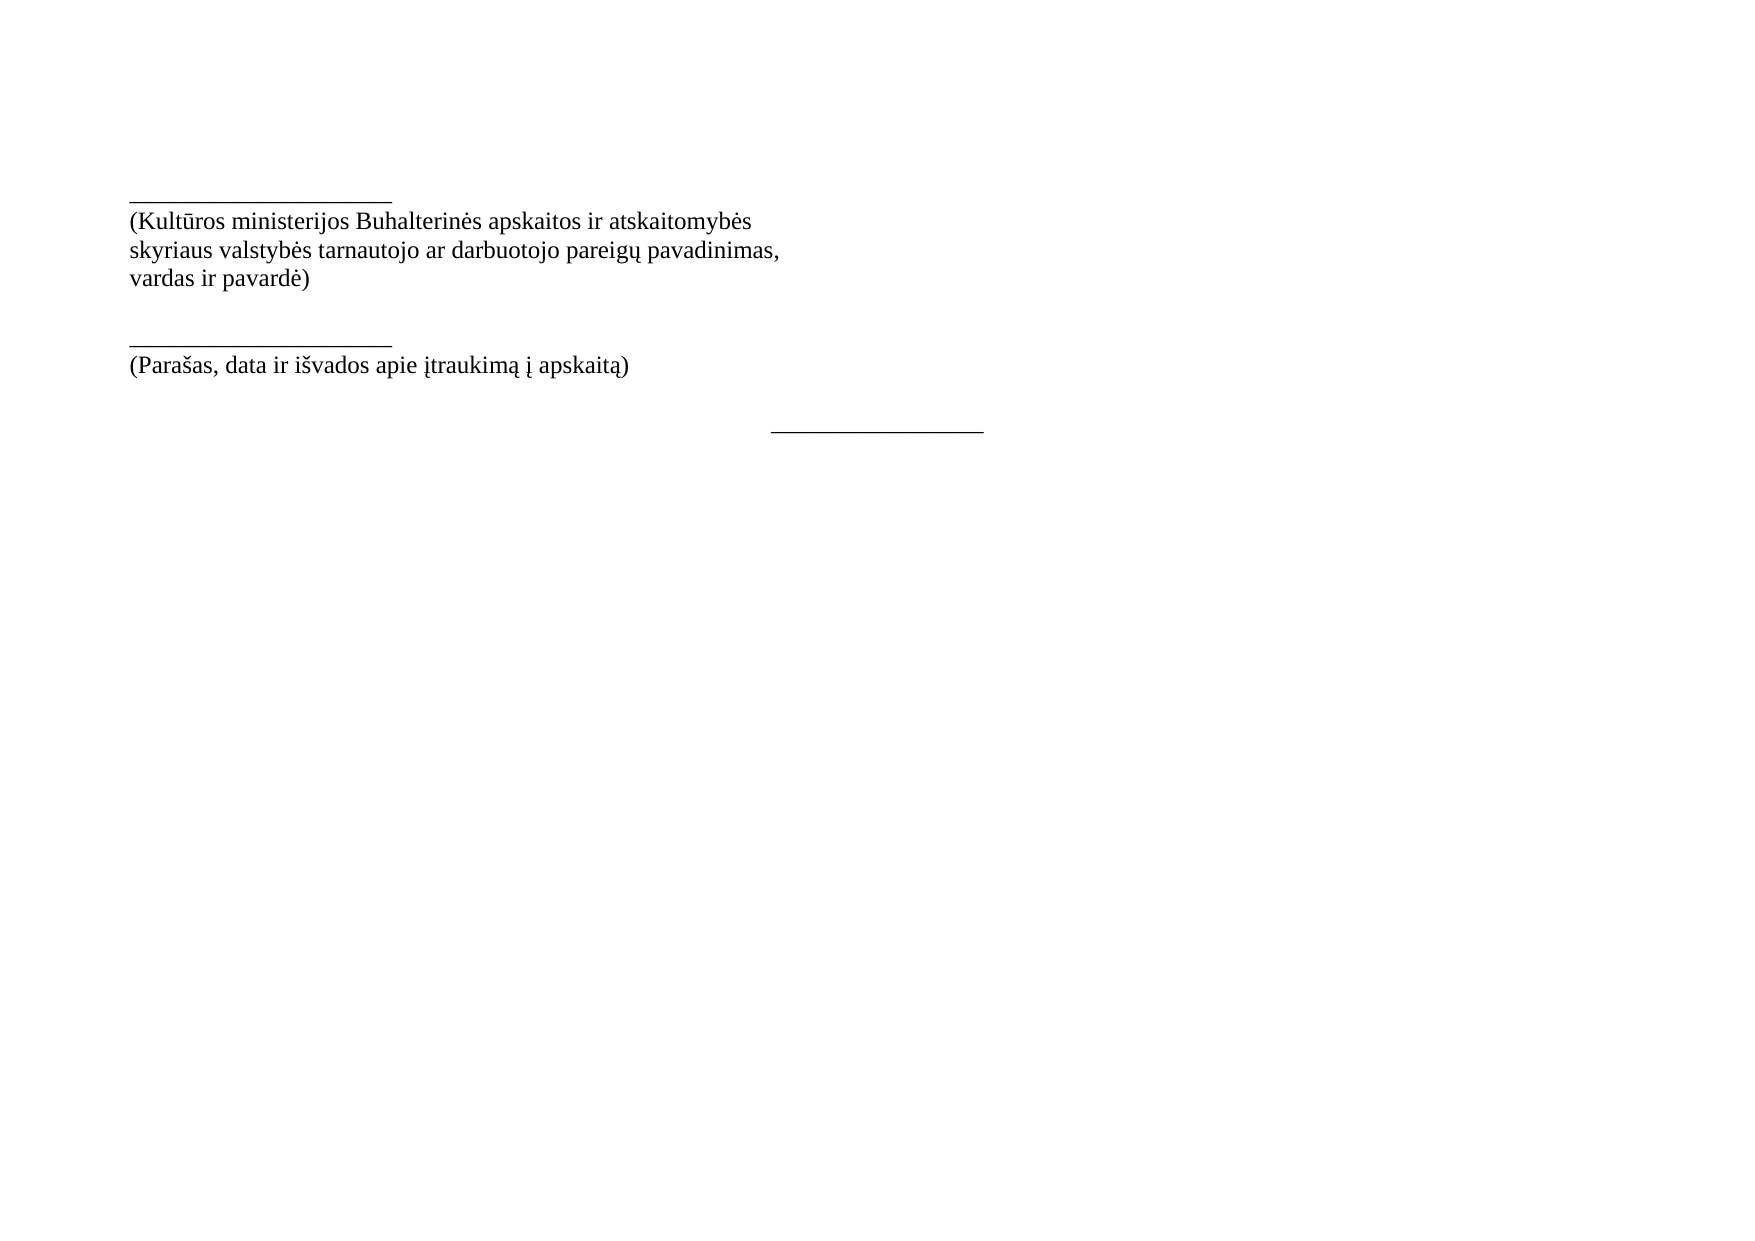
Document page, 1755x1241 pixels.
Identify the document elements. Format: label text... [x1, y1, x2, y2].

text _________________ [118, 407, 1636, 436]
table_header [886, 177, 1653, 378]
table_header _____________________ (Kultūros ministerijos Buhalterinės apskaitos ir atskaitomybės skyriaus valstybės tarnautojo ar darbuotojo pareigų pavadinimas, vardas ir pavardė) _____________________ (Parašas, data ir išvados apie įtraukimą į apskaitą) [118, 177, 886, 378]
